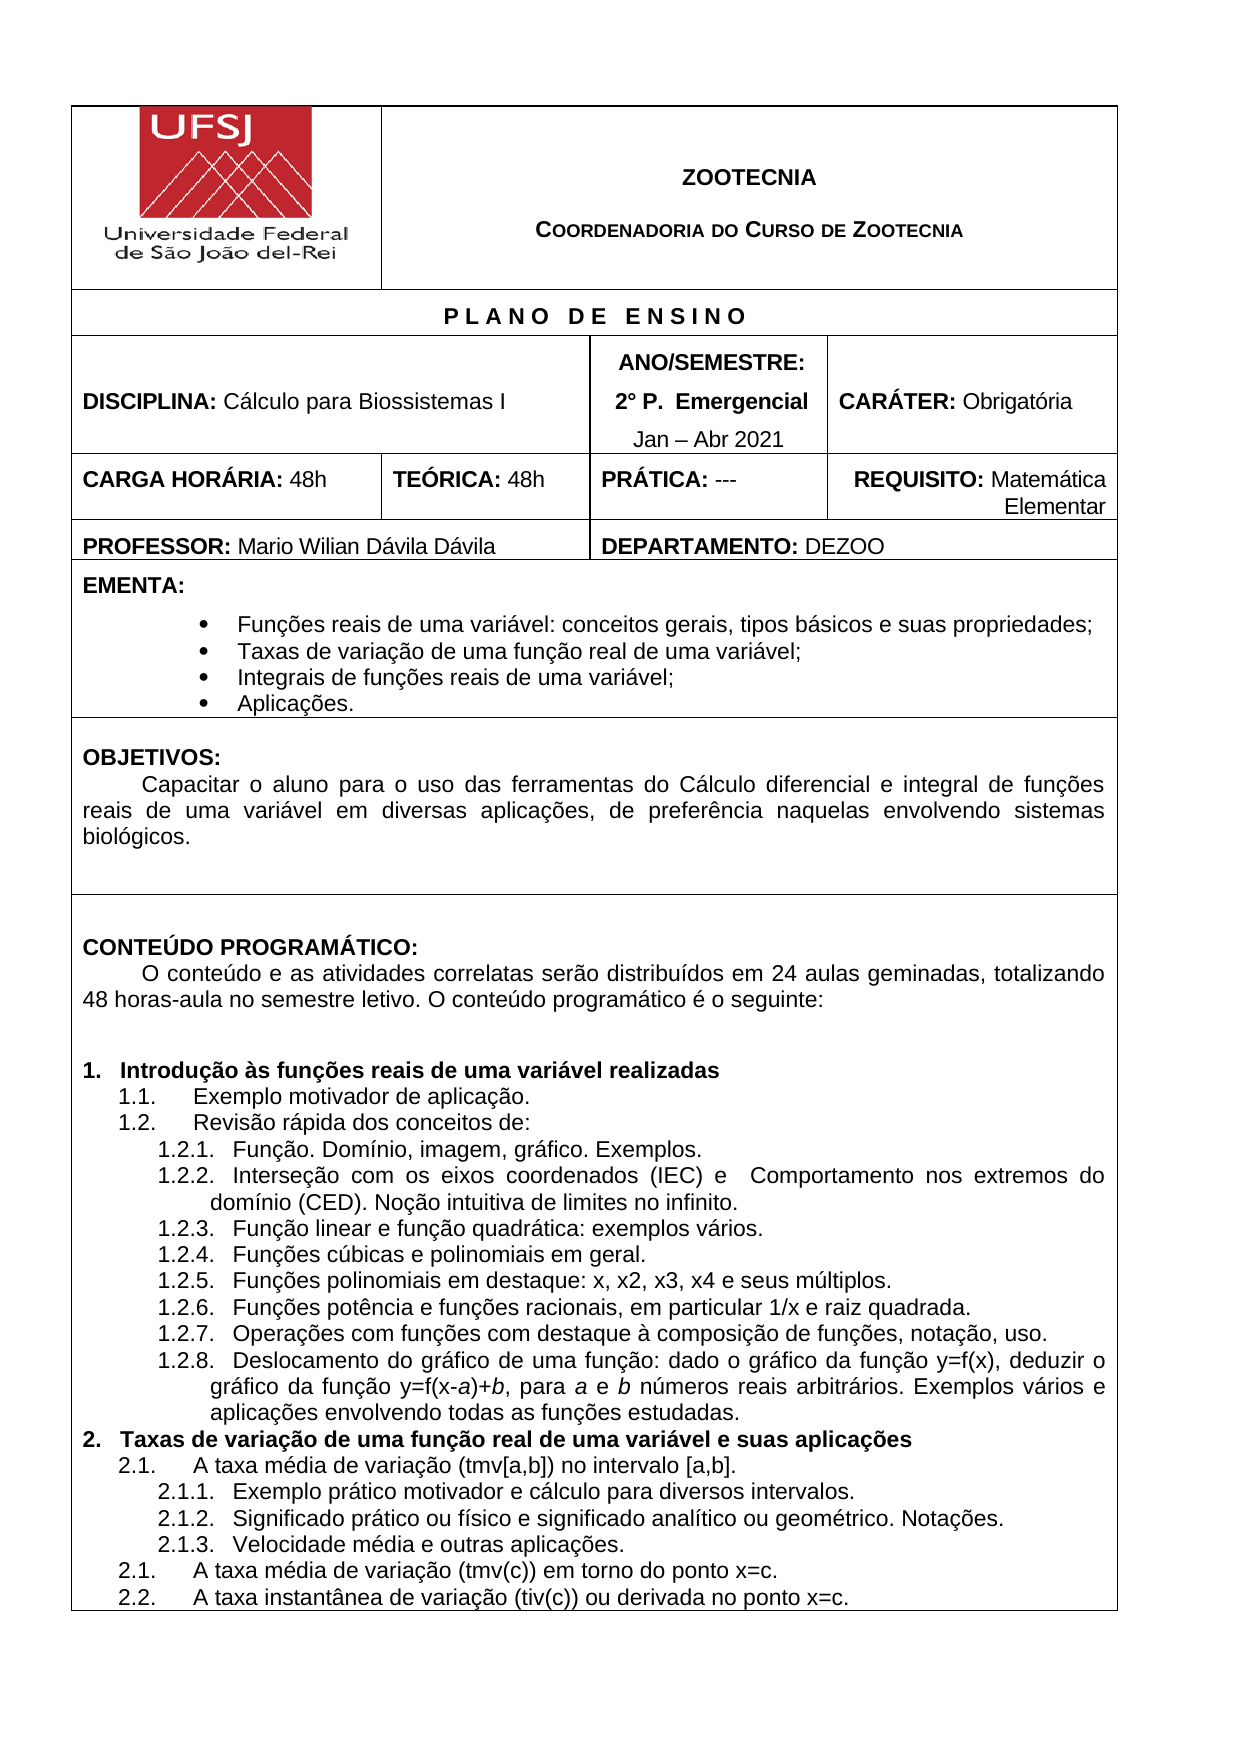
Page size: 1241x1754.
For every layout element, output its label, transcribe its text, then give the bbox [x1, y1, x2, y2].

picture [104, 106, 348, 263]
table_cell REQUISITO: Matemática Elementar [828, 454, 1117, 519]
table_cell P L A N O D E E N S I N O [72, 290, 1117, 335]
table_cell DEPARTAMENTO: DEZOO [591, 520, 1117, 559]
table_cell DISCIPLINA: Cálculo para Biossistemas I [72, 336, 589, 453]
table_header [72, 107, 381, 289]
table_cell OBJETIVOS: Capacitar o aluno para o uso das ferramentas do Cálculo diferencial e integral de funções reais de uma variável em diversas aplicações, de preferência naquelas envolvendo sistemas biológicos. [72, 718, 1117, 894]
table_cell PRÁTICA: --- [591, 454, 827, 519]
table_cell ANO/SEMESTRE: 2° P. Emergencial Jan – Abr 2021 [591, 336, 827, 453]
table_cell PROFESSOR: Mario Wilian Dávila Dávila [72, 520, 589, 559]
table_cell EMENTA: Funções reais de uma variável: conceitos gerais, tipos básicos e suas propriedades; Taxas de variação de uma função real de uma variável; Integrais de funções reais de uma variável; Aplicações. [72, 560, 1117, 717]
table_cell CARÁTER: Obrigatória [828, 336, 1117, 453]
table_header ZOOTECNIA Coordenadoria do Curso de Zootecnia [382, 107, 1117, 289]
table_cell TEÓRICA: 48h [382, 454, 589, 519]
table_cell CARGA HORÁRIA: 48h [72, 454, 381, 519]
table_cell CONTEÚDO PROGRAMÁTICO: O conteúdo e as atividades correlatas serão distribuídos em 24 aulas geminadas, totalizando 48 horas-aula no semestre letivo. O conteúdo programático é o seguinte: Introdução às funções reais de uma variável realizadas Exemplo motivador de aplicação. Revisão rápida dos conceitos de: Função. Domínio, imagem, gráfico. Exemplos. Interseção com os eixos coordenados (IEC) e Comportamento nos extremos do domínio (CED). Noção intuitiva de limites no infinito. Função linear e função quadrática: exemplos vários. Funções cúbicas e polinomiais em geral. Funções polinomiais em destaque: x, x2, x3, x4 e seus múltiplos. Funções potência e funções racionais, em particular 1/x e raiz quadrada. Operações com funções com destaque à composição de funções, notação, uso. Deslocamento do gráfico de uma função: dado o gráfico da função y=f(x), deduzir o gráfico da função y=f(x-a)+b, para a e b números reais arbitrários. Exemplos vários e aplicações envolvendo todas as funções estudadas. Taxas de variação de uma função real de uma variável e suas aplicações A taxa média de variação (tmv[a,b]) no intervalo [a,b]. Exemplo prático motivador e cálculo para diversos intervalos. Significado prático ou físico e significado analítico ou geométrico. Notações. Velocidade média e outras aplicações. A taxa média de variação (tmv(c)) em torno do ponto x=c. A taxa instantânea de variação (tiv(c)) ou derivada no ponto x=c. Exemplo prático motivador: cálculo da tmv em intervalos cada vez menores contendo o ponto, noção intuitiva de limite de uma função em um ponto, a tiv como o limite das tmv, cálculos aproximados. Diversas notações. Significado físico ou prático e significado geométrico. Uso das unidades. Velocidade instantânea e outras aplicações. Aproximações da tiv através de uma tabela de valores. Exemplos. Aproximações da tiv através do gráfico da função. Exemplos. Uso da tiv para estimar valores da função. Exemplos. A função derivada. Exemplos de cálculo analítico mediante a tmv. Domínio e exemplos de não existência da derivada. Exemplos de cálculo gráfico. Derivadas de ordem superior e notações. Regras de derivação: ideia da validade e exemplos. Constante, potência, produto por um número, soma, produto, quociente, potência de uma função. Aplicação da derivada à construção de gráficos e otimização de funções. Pontos críticos. Crescimento e decrescimento. Máximos e mínimos: teste da 1ª derivada. Concavidade de um gráfico: pontos de inflexão. Máximos e mínimos: teste da 2ª derivada. Exemplos e problemas diversos. A função exponencial geral, o número e e a função exponencial natural. Exemplo motivador. A função logaritmo geral, o conceito de inversa de uma função, a função logaritmo natural. As funções trigonométricas. A composição de funções e a regra da cadeia: duas formas, verificação usando outras regras, notações. A derivada das funções exponenciais, das funções logarítmicas e das funções trigonométricas, problemas motivadores. Exemplos e problemas diversos. Integrais de funções reais de uma variável e suas aplicações A Antiderivada ou Primitiva ou Integral Indefinida: definição, exemplos, notação, propriedade, constante de integração, dedução de diversas integrais indefinidas. Regras de integração: dedução e exemplos. Da função potência.. Do produto de uma constante por uma função. Da soma de funções. Da função composta e o método de substituição. Integração por partes. Frações parciais. Exemplo prático motivador: cálculo de aproximações da distância total percorrida por um veículo que, depois de ter percorrido 100 km, anda durante 5h à velocidade constante igual a 80km/h, logo nas próximas 3h diminui a velocidade proporcionalmente ao tempo até atingir 60km/h e finalmente durante as seguintes 4h vai aumentando sua velocidade de modo que esta descreve uma trajetória parabólica cujo vértice é atingido no finalzinho da 4ª hora quando atinge 108km/h. Aproximações por excesso (superiores), por defeito (inferiores) e médias. Outro exemplo que permita calcular aproximações da variação total de uma certa quantidade (distância, função em geral) num certo intervalo da sua variável independente, a partir da taxa de variação instantânea daquela quantidade (velocidade, derivada da função em geral) nesse intervalo. Aproximações por excesso e por defeito. A integral Definida Somas de Riemann, a notação sigma. Valor exato da variação total de uma função F(x) num intervalo [a, b] a partir da sua taxa de variação F'(x)=f(x). Notação: , significados e unidades. O Teorema Fundamental do Cálculo (TFC): . Avaliação a partir de uma tabela ou um gráfico. Outras propriedades das integrais definidas. A área embaixo do gráfico de uma função não negativa e acima do intervalo [a,b]. A área entre o gráfico de uma função qualquer e o eixo X no intervalo [a,b]. A área entre os gráficos de duas funções. Exemplos diversos de cálculo de integrais indefinidas e algumas aplicações envolvendo equações diferenciais. Outras aplicações das integrais e problemas diversos. Biodisponibilidade de drogas. [72, 895, 1117, 1610]
